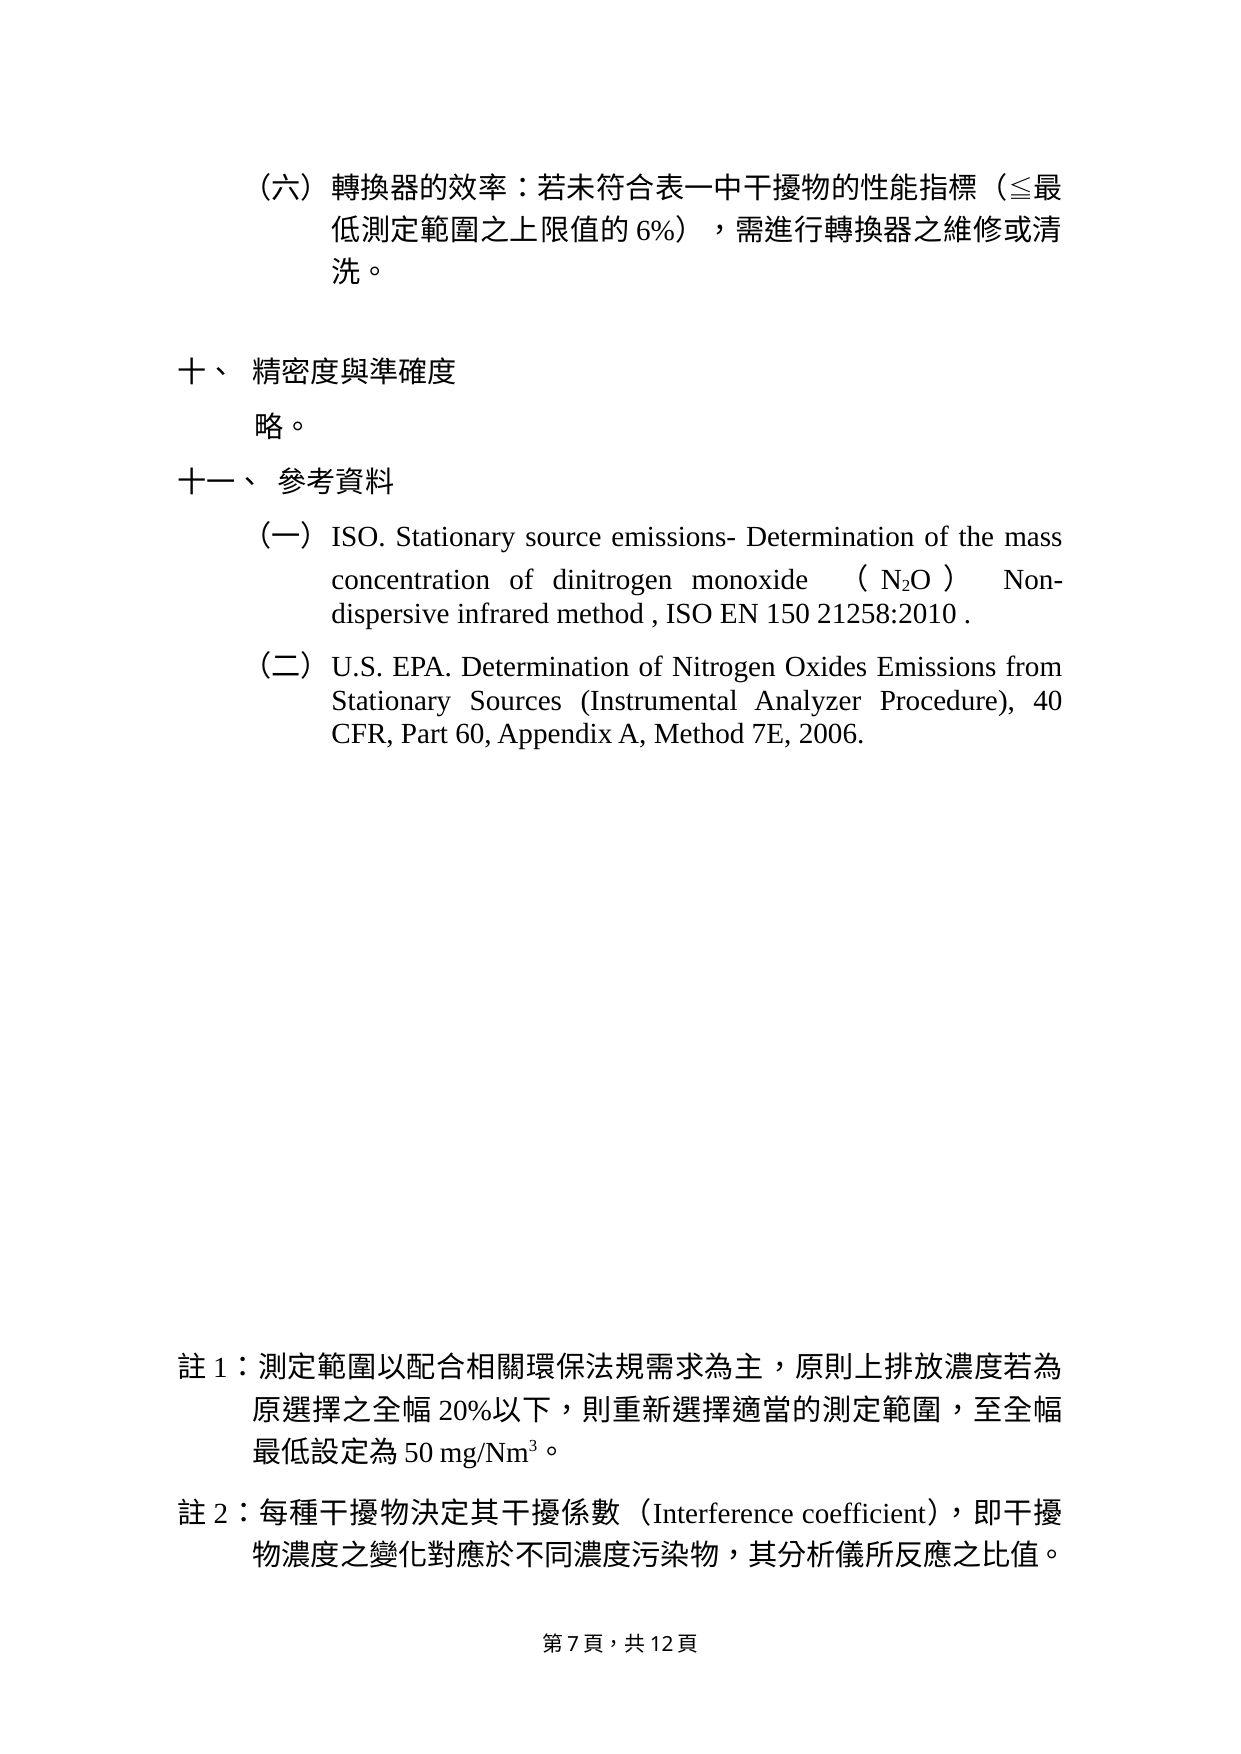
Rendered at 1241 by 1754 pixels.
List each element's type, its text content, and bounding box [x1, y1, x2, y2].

text 註1：測定範圍以配合相關環保法規需求為主，原則上排放濃度若為原選擇之全幅20%以下，則重新選擇適當的測定範圍，至全幅最低設定為50 mg/Nm3。 [177, 1344, 1063, 1471]
list 參考資料 [177, 458, 1063, 501]
text 註2：每種干擾物決定其干擾係數（Interference coefficient），即干擾物濃度之變化對應於不同濃度污染物，其分析儀所反應之比值。其決定方式為分析儀量測無干擾物與設定某一濃度干擾物之比較，其係數可能隨污染物濃度不同而變化，以下濃度可供參考執行，例如零點及量測範圍之70% ~ 80%。另外，如儀器內部沒有測量CO2和自動重新計算之功能，則需人工確定CO2，最後干擾物的干擾係數以線性量測後重新計算並修正污染物濃度。 [177, 1490, 1063, 1574]
list 轉換器的效率：若未符合表一中干擾物的性能指標（≦最低測定範圍之上限值的6%），需進行轉換器之維修或清洗。 [242, 164, 1063, 291]
list U.S. EPA. Determination of Nitrogen Oxides Emissions from Stationary Sources (Instrumental Analyzer Procedure), 40 CFR, Part 60, Appendix A, Method 7E, 2006. [242, 642, 1063, 749]
text 略。 [254, 403, 1063, 446]
list ISO. Stationary source emissions- Determination of the mass concentration of dinitrogen monoxide （N2O） Non­dispersive infrared method , ISO EN 150 21258:2010 . [242, 513, 1063, 630]
list 精密度與準確度 [177, 349, 1063, 391]
